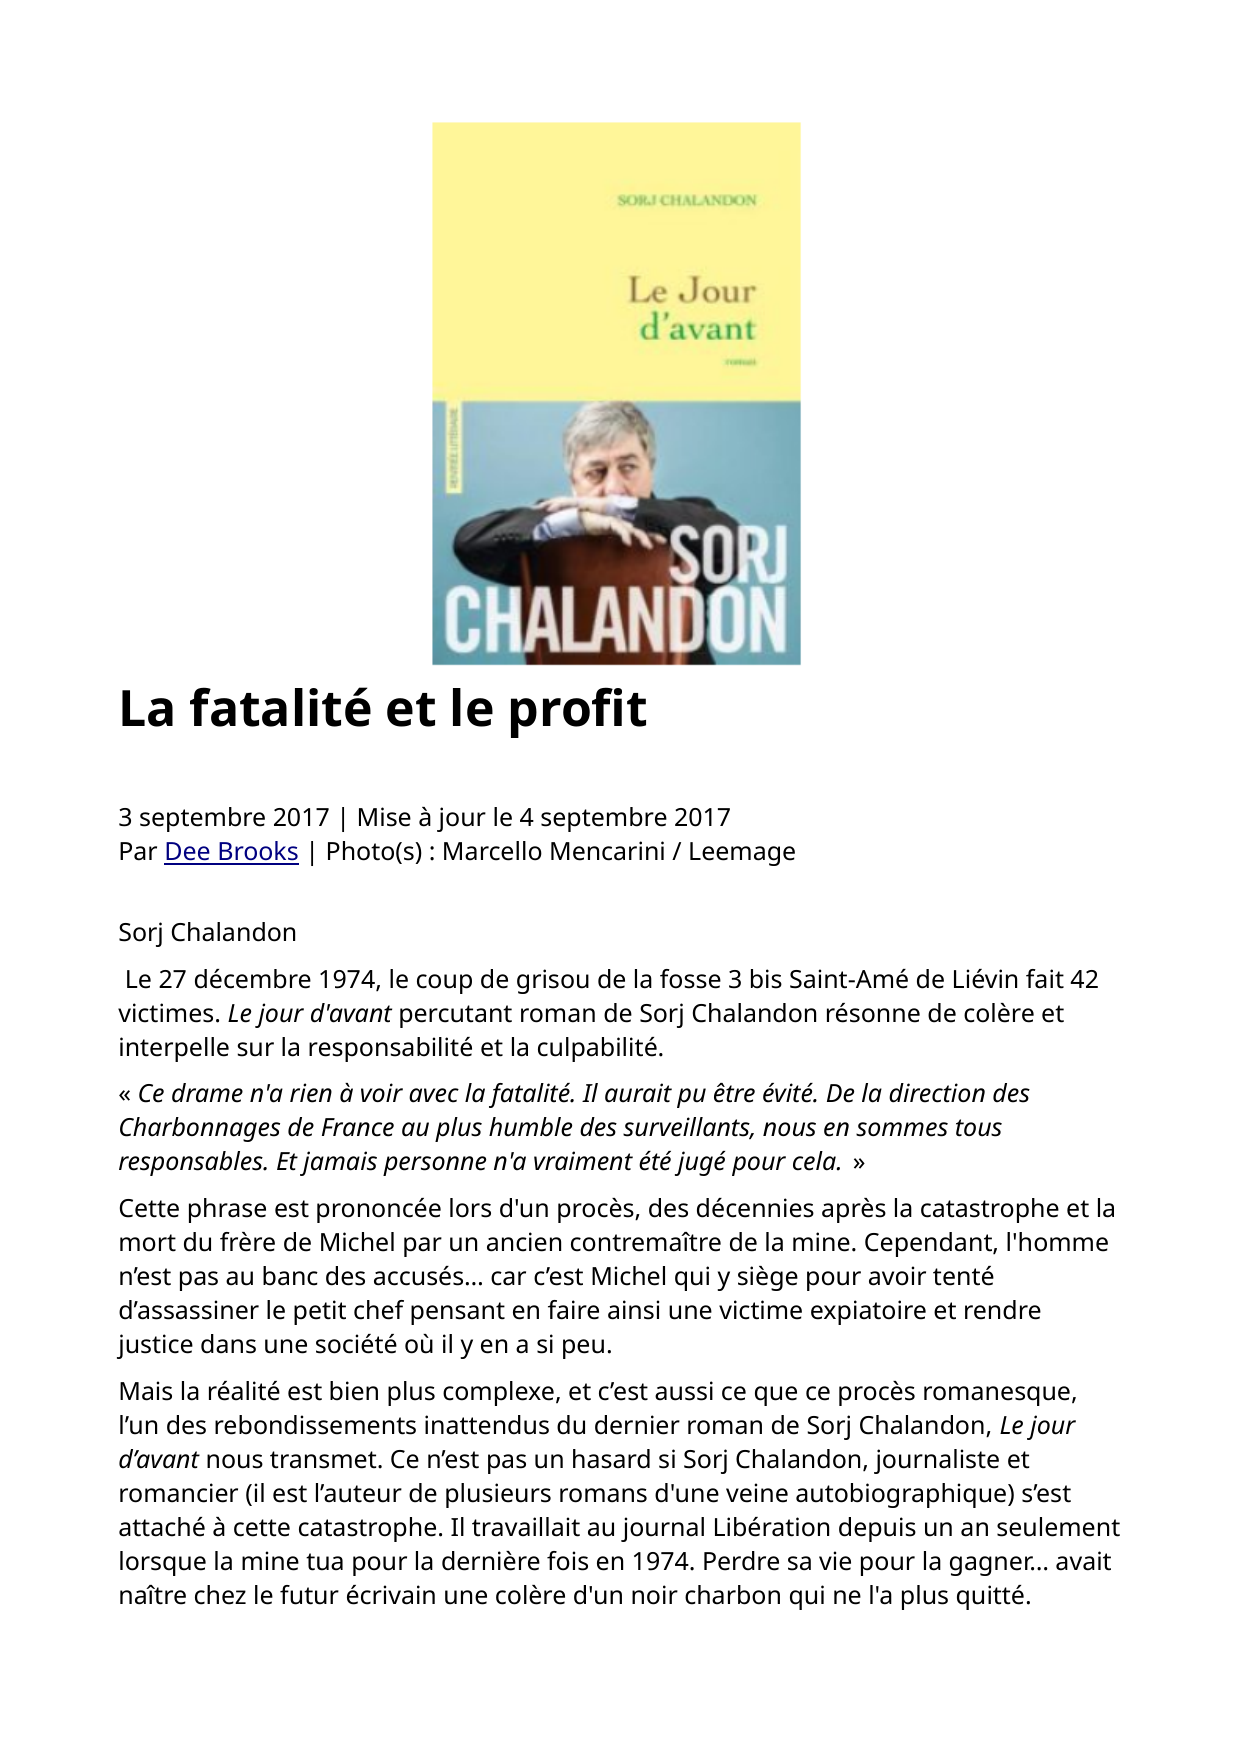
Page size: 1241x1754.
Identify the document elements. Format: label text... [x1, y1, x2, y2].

text Le 27 décembre 1974, le coup de grisou de la fosse 3 bis Saint-Amé de Liévin fait 42 victimes. Le jour d'avant percutant roman de Sorj Chalandon résonne de colère et interpelle sur la responsabilité et la culpabilité. [118, 961, 1122, 1063]
text « Ce drame n'a rien à voir avec la fatalité. Il aurait pu être évité. De la direction des Charbonnages de France au plus humble des surveillants, nous en sommes tous responsables. Et jamais personne n'a vraiment été jugé pour cela. » [118, 1076, 1122, 1178]
text Mais la réalité est bien plus complexe, et c’est aussi ce que ce procès romanesque, l’un des rebondissements inattendus du dernier roman de Sorj Chalandon, Le jour d’avant nous transmet. Ce n’est pas un hasard si Sorj Chalandon, journaliste et romancier (il est l’auteur de plusieurs romans d'une veine autobiographique) s’est attaché à cette catastrophe. Il travaillait au journal Libération depuis un an seulement lorsque la mine tua pour la dernière fois en 1974. Perdre sa vie pour la gagner… avait naître chez le futur écrivain une colère d'un noir charbon qui ne l'a plus quitté. [118, 1373, 1122, 1612]
text 3 septembre 2017 | Mise à jour le 4 septembre 2017 [118, 800, 1122, 834]
picture [428, 118, 812, 673]
text Sorj Chalandon [118, 915, 1122, 949]
text Par Dee Brooks | Photo(s) : Marcello Mencarini / Leemage [118, 834, 1122, 868]
text Cette phrase est prononcée lors d'un procès, des décennies après la catastrophe et la mort du frère de Michel par un ancien contremaître de la mine. Cependant, l'homme n’est pas au banc des accusés… car c’est Michel qui y siège pour avoir tenté d’assassiner le petit chef pensant en faire ainsi une victime expiatoire et rendre justice dans une société où il y en a si peu. [118, 1191, 1122, 1361]
subtitle La fatalité et le profit [118, 143, 1122, 741]
